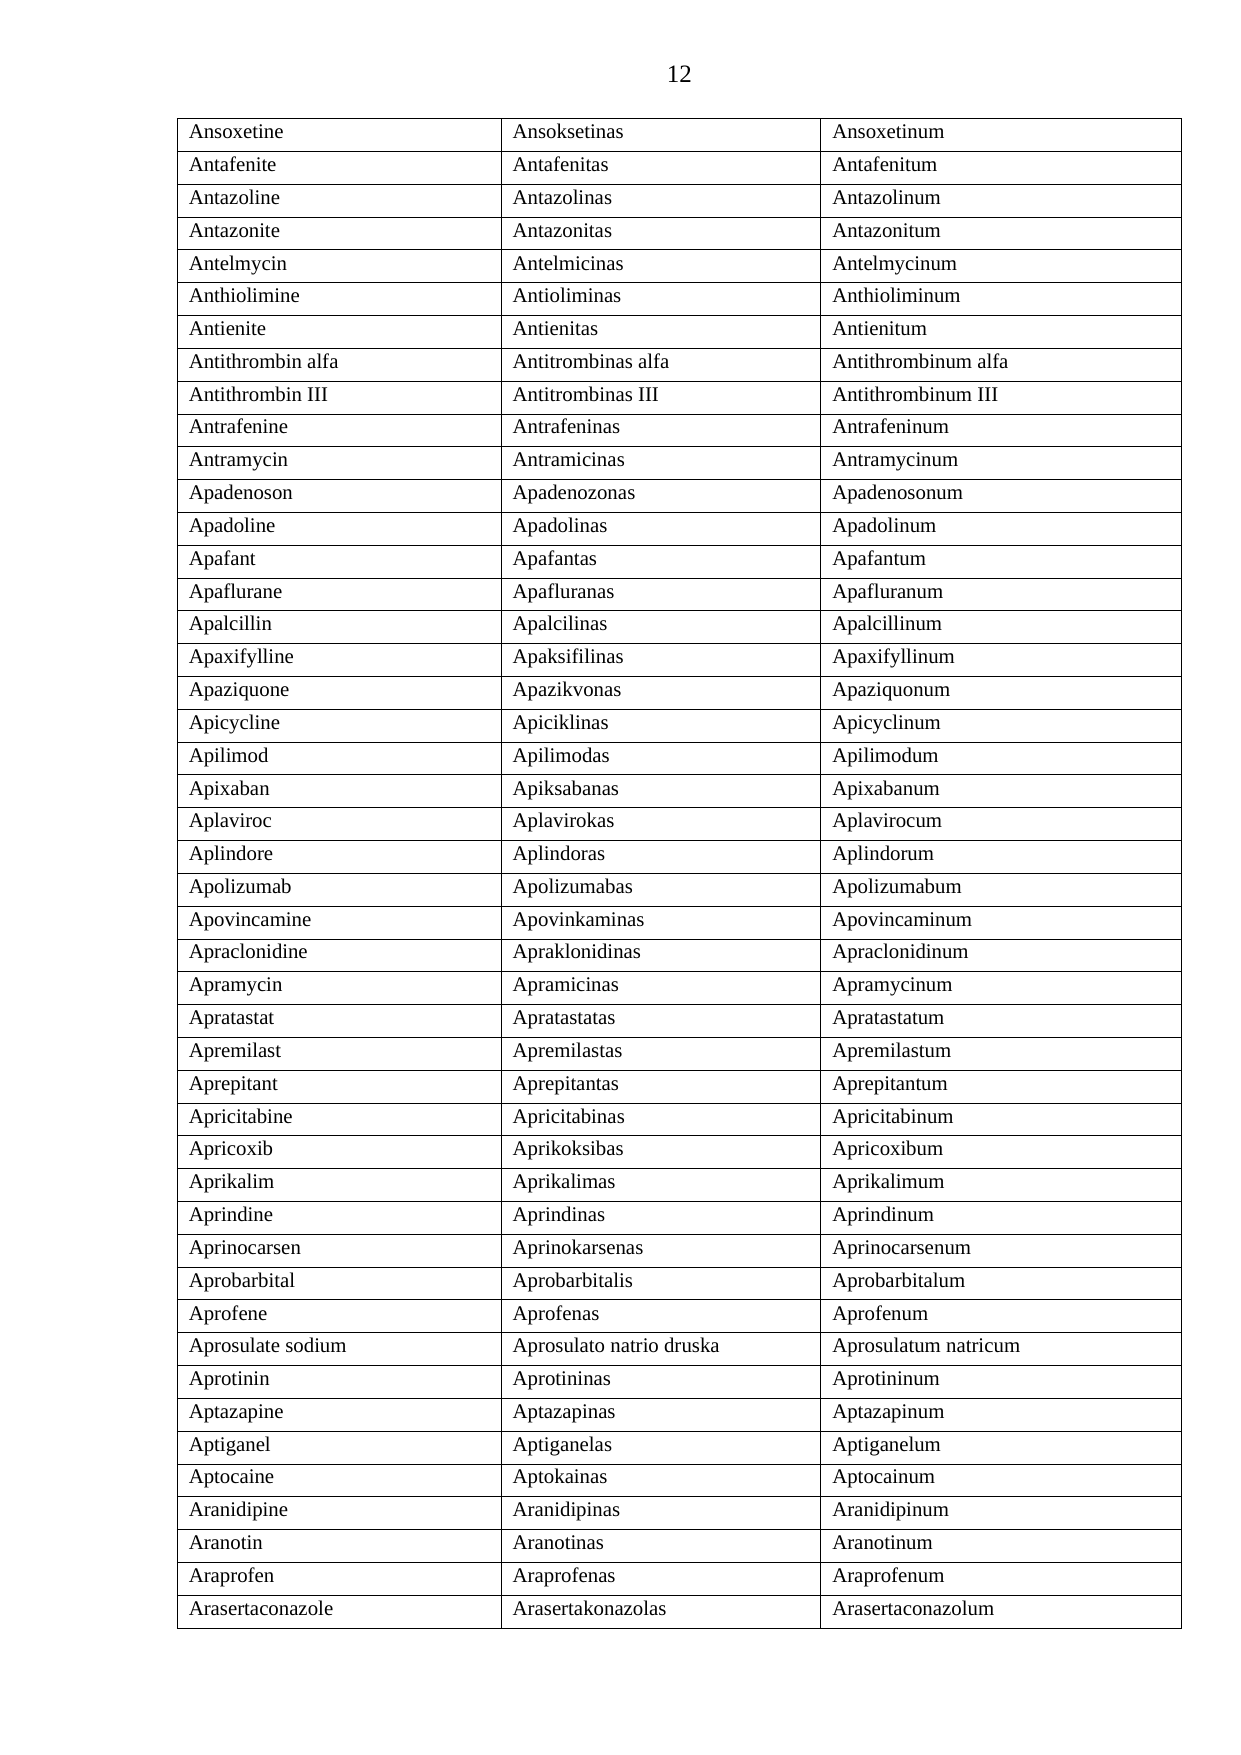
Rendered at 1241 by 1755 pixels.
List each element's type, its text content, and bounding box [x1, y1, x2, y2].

table_cell Apiciklinas [502, 710, 820, 742]
table_cell Aprindinum [821, 1202, 1181, 1234]
table_cell Antafenitum [821, 152, 1181, 184]
table_cell Apixaban [178, 775, 501, 807]
table_cell Antienitas [502, 316, 820, 348]
table_cell Aprobarbital [178, 1268, 501, 1299]
table_cell Apafluranas [502, 579, 820, 610]
table_cell Apramycinum [821, 972, 1181, 1004]
table_cell Antelmycin [178, 250, 501, 282]
table_cell Antazonite [178, 218, 501, 249]
table_cell Apramicinas [502, 972, 820, 1004]
table_cell Antramycin [178, 447, 501, 479]
table_cell Apadenozonas [502, 480, 820, 512]
table_cell Apalcillin [178, 611, 501, 643]
table_cell Antithrombin alfa [178, 349, 501, 381]
table_cell Apadolinum [821, 513, 1181, 545]
table_cell Apafant [178, 546, 501, 577]
table_cell Apolizumabum [821, 874, 1181, 906]
table_cell Araprofen [178, 1563, 501, 1595]
table_cell Apratastat [178, 1005, 501, 1037]
table_cell Antafenitas [502, 152, 820, 184]
table_cell Antitrombinas III [502, 382, 820, 413]
table_cell Antrafeninas [502, 415, 820, 446]
table_cell Apraclonidine [178, 940, 501, 971]
table_cell Antazolinum [821, 185, 1181, 217]
table_cell Antithrombin III [178, 382, 501, 413]
table_cell Apovincamine [178, 907, 501, 938]
table_cell Aprotinin [178, 1366, 501, 1398]
table_cell Aprotininas [502, 1366, 820, 1398]
table_cell Aranidipinum [821, 1497, 1181, 1529]
table_cell Antazolinas [502, 185, 820, 217]
table_cell Aprofenas [502, 1300, 820, 1332]
table_cell Aptazapine [178, 1399, 501, 1431]
table_cell Apadenosonum [821, 480, 1181, 512]
table_cell Aprosulatum natricum [821, 1333, 1181, 1365]
table_cell Apricoxib [178, 1136, 501, 1168]
table_cell Aprepitantas [502, 1071, 820, 1102]
table_cell Arasertaconazole [178, 1596, 501, 1627]
table_cell Apaflurane [178, 579, 501, 610]
table_cell Arasertakonazolas [502, 1596, 820, 1627]
table_cell Aptiganelas [502, 1432, 820, 1463]
table_cell Apalcilinas [502, 611, 820, 643]
table_cell Apicycline [178, 710, 501, 742]
table_cell Antelmycinum [821, 250, 1181, 282]
table_cell Aptokainas [502, 1465, 820, 1496]
table_cell Aplindore [178, 841, 501, 873]
table_cell Apilimod [178, 743, 501, 774]
table_cell Antramicinas [502, 447, 820, 479]
table_cell Apicyclinum [821, 710, 1181, 742]
table_cell Apaxifylline [178, 644, 501, 676]
table_cell Apraklonidinas [502, 940, 820, 971]
table_cell Antazonitum [821, 218, 1181, 249]
table_cell Araprofenum [821, 1563, 1181, 1595]
table_cell Apraclonidinum [821, 940, 1181, 971]
table_cell Apafantas [502, 546, 820, 577]
table_cell Apalcillinum [821, 611, 1181, 643]
table_cell Aprindinas [502, 1202, 820, 1234]
table_cell Aplindoras [502, 841, 820, 873]
table_cell Aprosulato natrio druska [502, 1333, 820, 1365]
table_cell Apafantum [821, 546, 1181, 577]
table_cell Aplaviroc [178, 808, 501, 840]
table_cell Apolizumabas [502, 874, 820, 906]
table_cell Antithrombinum alfa [821, 349, 1181, 381]
table_cell Apaziquonum [821, 677, 1181, 709]
table_cell Antazoline [178, 185, 501, 217]
table_cell Aprikoksibas [502, 1136, 820, 1168]
table_cell Antioliminas [502, 283, 820, 315]
table_cell Aprosulate sodium [178, 1333, 501, 1365]
table_cell Antrafeninum [821, 415, 1181, 446]
table_cell Araprofenas [502, 1563, 820, 1595]
table_cell Aptazapinas [502, 1399, 820, 1431]
table_cell Aranotinum [821, 1530, 1181, 1562]
table_cell Anthioliminum [821, 283, 1181, 315]
table_cell Apremilastum [821, 1038, 1181, 1070]
table_cell Antithrombinum III [821, 382, 1181, 413]
table_cell Apremilast [178, 1038, 501, 1070]
table_cell Antelmicinas [502, 250, 820, 282]
table_cell Antienitum [821, 316, 1181, 348]
table_cell Antafenite [178, 152, 501, 184]
table_cell Aprepitantum [821, 1071, 1181, 1102]
table_cell Aplavirokas [502, 808, 820, 840]
table_cell Antitrombinas alfa [502, 349, 820, 381]
table_cell Antienite [178, 316, 501, 348]
table_cell Antramycinum [821, 447, 1181, 479]
table_cell Antrafenine [178, 415, 501, 446]
table_cell Apramycin [178, 972, 501, 1004]
table_cell Apadoline [178, 513, 501, 545]
table_cell Apricitabine [178, 1104, 501, 1135]
table_cell Aprikalimum [821, 1169, 1181, 1201]
table_cell Aptiganel [178, 1432, 501, 1463]
table_cell Aprofene [178, 1300, 501, 1332]
table_cell Apiksabanas [502, 775, 820, 807]
table_cell Apadolinas [502, 513, 820, 545]
table_cell Apafluranum [821, 579, 1181, 610]
table_cell Aranidipine [178, 1497, 501, 1529]
table_cell Aprepitant [178, 1071, 501, 1102]
table_cell Apaksifilinas [502, 644, 820, 676]
table_cell Apricitabinas [502, 1104, 820, 1135]
table_cell Aprindine [178, 1202, 501, 1234]
table_cell Aranotin [178, 1530, 501, 1562]
table_cell Apratastatas [502, 1005, 820, 1037]
table_cell Antazonitas [502, 218, 820, 249]
table_cell Aprotininum [821, 1366, 1181, 1398]
table_cell Apilimodum [821, 743, 1181, 774]
table_cell Ansoxetine [178, 119, 501, 151]
table_cell Aprobarbitalis [502, 1268, 820, 1299]
table_cell Apricoxibum [821, 1136, 1181, 1168]
table_cell Anthiolimine [178, 283, 501, 315]
table_cell Aprikalimas [502, 1169, 820, 1201]
table_cell Apazikvonas [502, 677, 820, 709]
table_cell Ansoxetinum [821, 119, 1181, 151]
table_cell Apovinkaminas [502, 907, 820, 938]
table_cell Aprinocarsenum [821, 1235, 1181, 1267]
table_cell Apricitabinum [821, 1104, 1181, 1135]
table_cell Aprinocarsen [178, 1235, 501, 1267]
table_cell Aptocaine [178, 1465, 501, 1496]
table_cell Apratastatum [821, 1005, 1181, 1037]
table_cell Apovincaminum [821, 907, 1181, 938]
table_cell Apilimodas [502, 743, 820, 774]
table_cell Apaxifyllinum [821, 644, 1181, 676]
table_cell Aprikalim [178, 1169, 501, 1201]
table_cell Aptocainum [821, 1465, 1181, 1496]
table_cell Apixabanum [821, 775, 1181, 807]
table_cell Aplindorum [821, 841, 1181, 873]
table_cell Ansoksetinas [502, 119, 820, 151]
table_cell Aptazapinum [821, 1399, 1181, 1431]
table_cell Aprinokarsenas [502, 1235, 820, 1267]
table_cell Aprobarbitalum [821, 1268, 1181, 1299]
table_cell Apaziquone [178, 677, 501, 709]
table_cell Apremilastas [502, 1038, 820, 1070]
table_cell Aprofenum [821, 1300, 1181, 1332]
table_cell Apadenoson [178, 480, 501, 512]
table_cell Aranotinas [502, 1530, 820, 1562]
table_cell Aptiganelum [821, 1432, 1181, 1463]
table_cell Aranidipinas [502, 1497, 820, 1529]
table_cell Arasertaconazolum [821, 1596, 1181, 1627]
table_cell Apolizumab [178, 874, 501, 906]
table_cell Aplavirocum [821, 808, 1181, 840]
